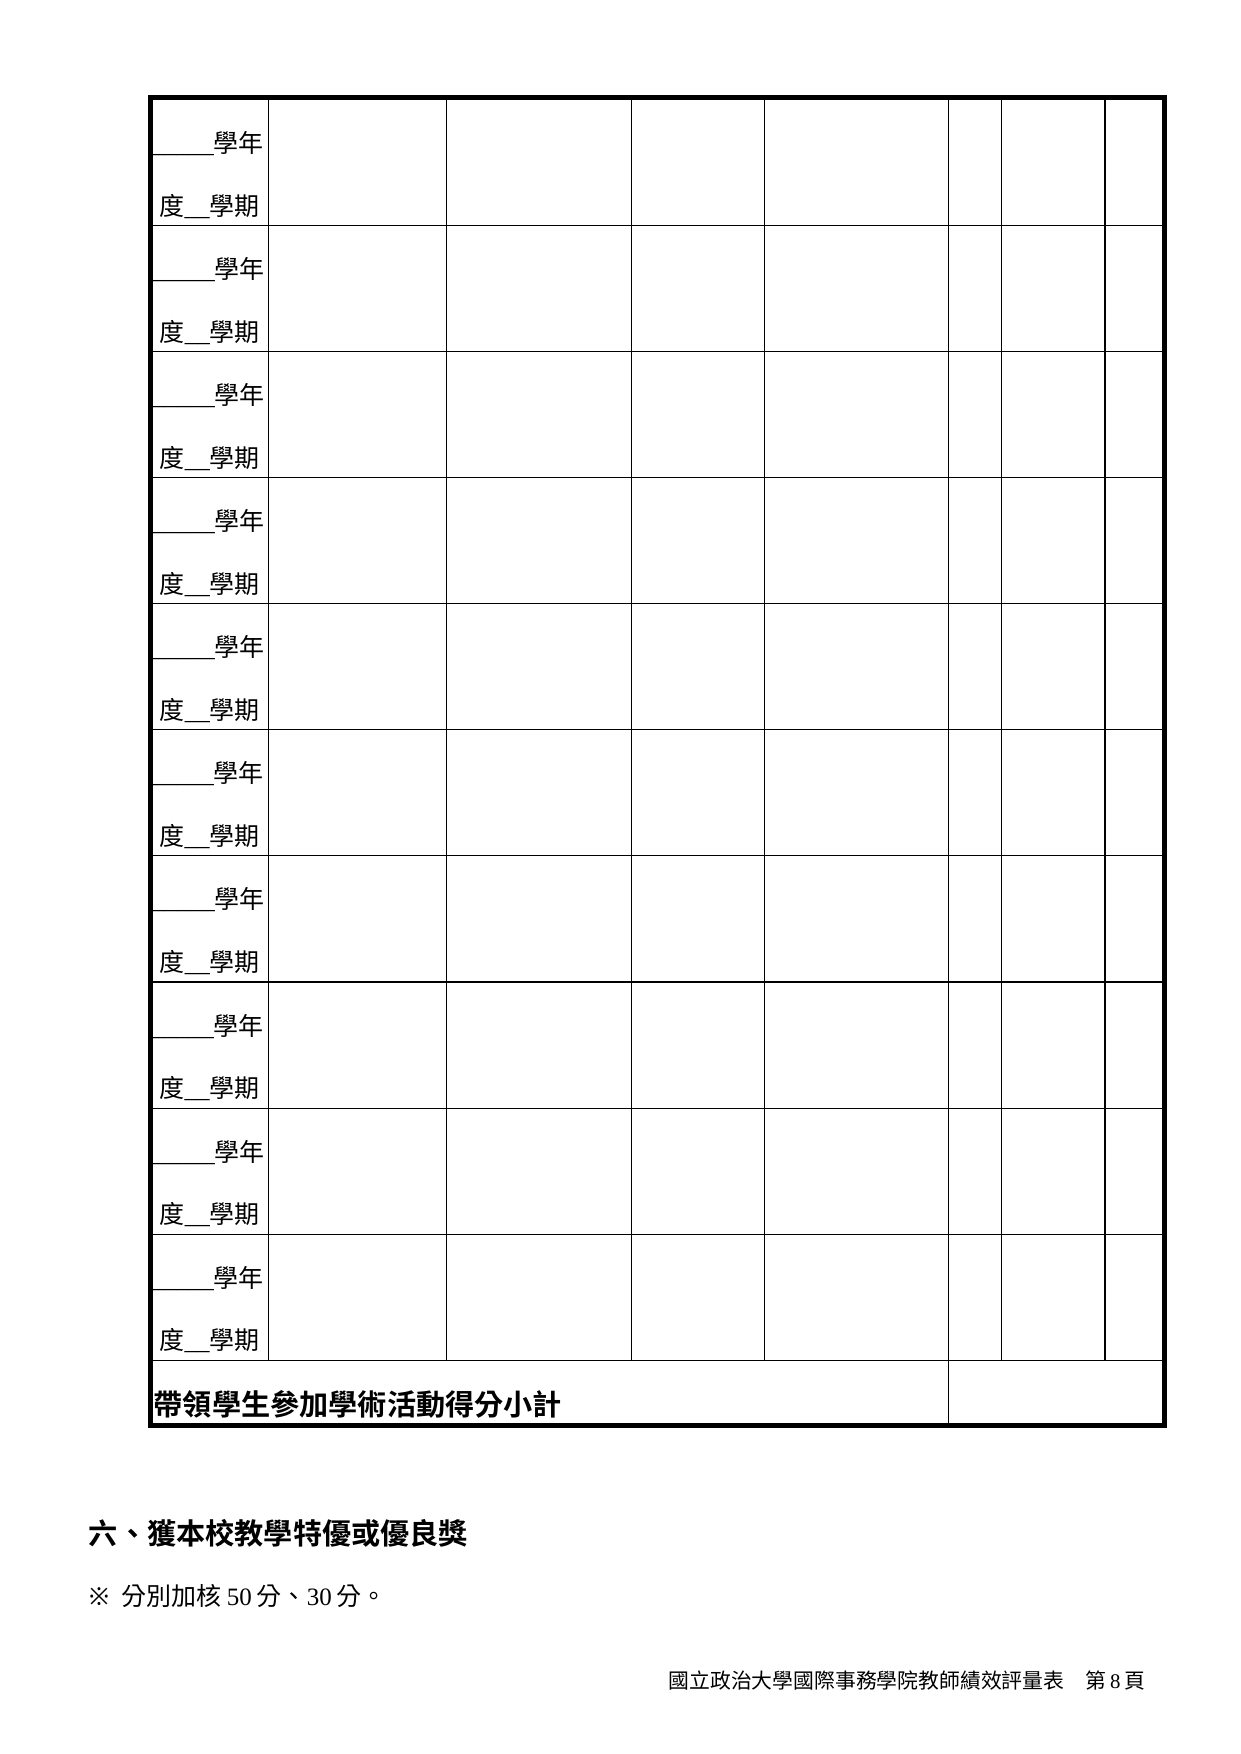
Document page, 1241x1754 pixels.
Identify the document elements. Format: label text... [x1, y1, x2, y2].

table_cell [1106, 604, 1162, 729]
table_cell [1002, 730, 1104, 855]
table_cell _____學年度__學期 [153, 226, 268, 351]
table_cell [632, 226, 764, 351]
table_cell [949, 1109, 1001, 1233]
table_cell [632, 1109, 764, 1233]
table_cell [1106, 100, 1162, 225]
table_cell [632, 1235, 764, 1359]
table_cell [1002, 604, 1104, 729]
table_cell [269, 352, 446, 477]
table_cell _____學年度__學期 [153, 1109, 268, 1233]
table_cell _____學年度__學期 [153, 478, 268, 603]
table_cell [269, 856, 446, 981]
table_cell [949, 352, 1001, 477]
table_cell [949, 983, 1001, 1107]
table_cell [949, 1361, 1162, 1423]
table_cell [765, 478, 948, 603]
table_cell [765, 730, 948, 855]
table_cell [765, 352, 948, 477]
table_cell [632, 730, 764, 855]
table_cell [765, 226, 948, 351]
table_cell [1002, 478, 1104, 603]
table_cell [632, 352, 764, 477]
text ※ 分別加核50分、30分。 [89, 1553, 1152, 1615]
table_cell [269, 730, 446, 855]
table_cell [447, 983, 631, 1107]
table_cell [447, 1235, 631, 1359]
table_cell _____學年度__學期 [153, 856, 268, 981]
table_cell [1106, 1109, 1162, 1233]
table_cell [1106, 730, 1162, 855]
table_cell [1002, 856, 1104, 981]
table_cell [632, 478, 764, 603]
table_cell [269, 983, 446, 1107]
table_cell 帶領學生參加學術活動得分小計 [153, 1361, 948, 1423]
table_cell [765, 604, 948, 729]
table_cell [447, 226, 631, 351]
table_cell [1106, 1235, 1162, 1359]
table_cell [949, 730, 1001, 855]
table_cell [765, 1109, 948, 1233]
table_cell [1002, 352, 1104, 477]
table_cell [949, 856, 1001, 981]
table_cell [447, 856, 631, 981]
table_cell [765, 1235, 948, 1359]
table_cell [269, 604, 446, 729]
table_cell [1106, 226, 1162, 351]
table_cell [765, 983, 948, 1107]
table_cell [632, 604, 764, 729]
table_cell _____學年度__學期 [153, 352, 268, 477]
table_cell [765, 100, 948, 225]
table_cell [949, 226, 1001, 351]
table_cell [765, 856, 948, 981]
table_cell [447, 604, 631, 729]
table_cell [1106, 478, 1162, 603]
table_cell [447, 352, 631, 477]
table_cell [1002, 226, 1104, 351]
table_cell _____學年度__學期 [153, 1235, 268, 1359]
table_cell [632, 983, 764, 1107]
table_cell [949, 478, 1001, 603]
table_cell [447, 100, 631, 225]
table_cell [447, 1109, 631, 1233]
table_cell _____學年度__學期 [153, 730, 268, 855]
table_cell [447, 730, 631, 855]
table_cell [949, 604, 1001, 729]
table_cell _____學年度__學期 [153, 604, 268, 729]
table_cell [269, 478, 446, 603]
table_cell [269, 226, 446, 351]
table_cell [1002, 983, 1104, 1107]
table_cell [632, 856, 764, 981]
table_cell [1106, 352, 1162, 477]
table_cell [447, 478, 631, 603]
table_cell [269, 1235, 446, 1359]
table_cell [1106, 856, 1162, 981]
table_cell [1002, 100, 1104, 225]
table_cell [1002, 1235, 1104, 1359]
table_cell [1106, 983, 1162, 1107]
table_cell [269, 100, 446, 225]
table_cell _____學年度__學期 [153, 983, 268, 1107]
table_cell _____學年度__學期 [153, 100, 268, 225]
text 六、獲本校教學特優或優良獎 [89, 1490, 1152, 1553]
table_cell [949, 100, 1001, 225]
table_cell [269, 1109, 446, 1233]
table_cell [1002, 1109, 1104, 1233]
table_cell [949, 1235, 1001, 1359]
table_cell [632, 100, 764, 225]
